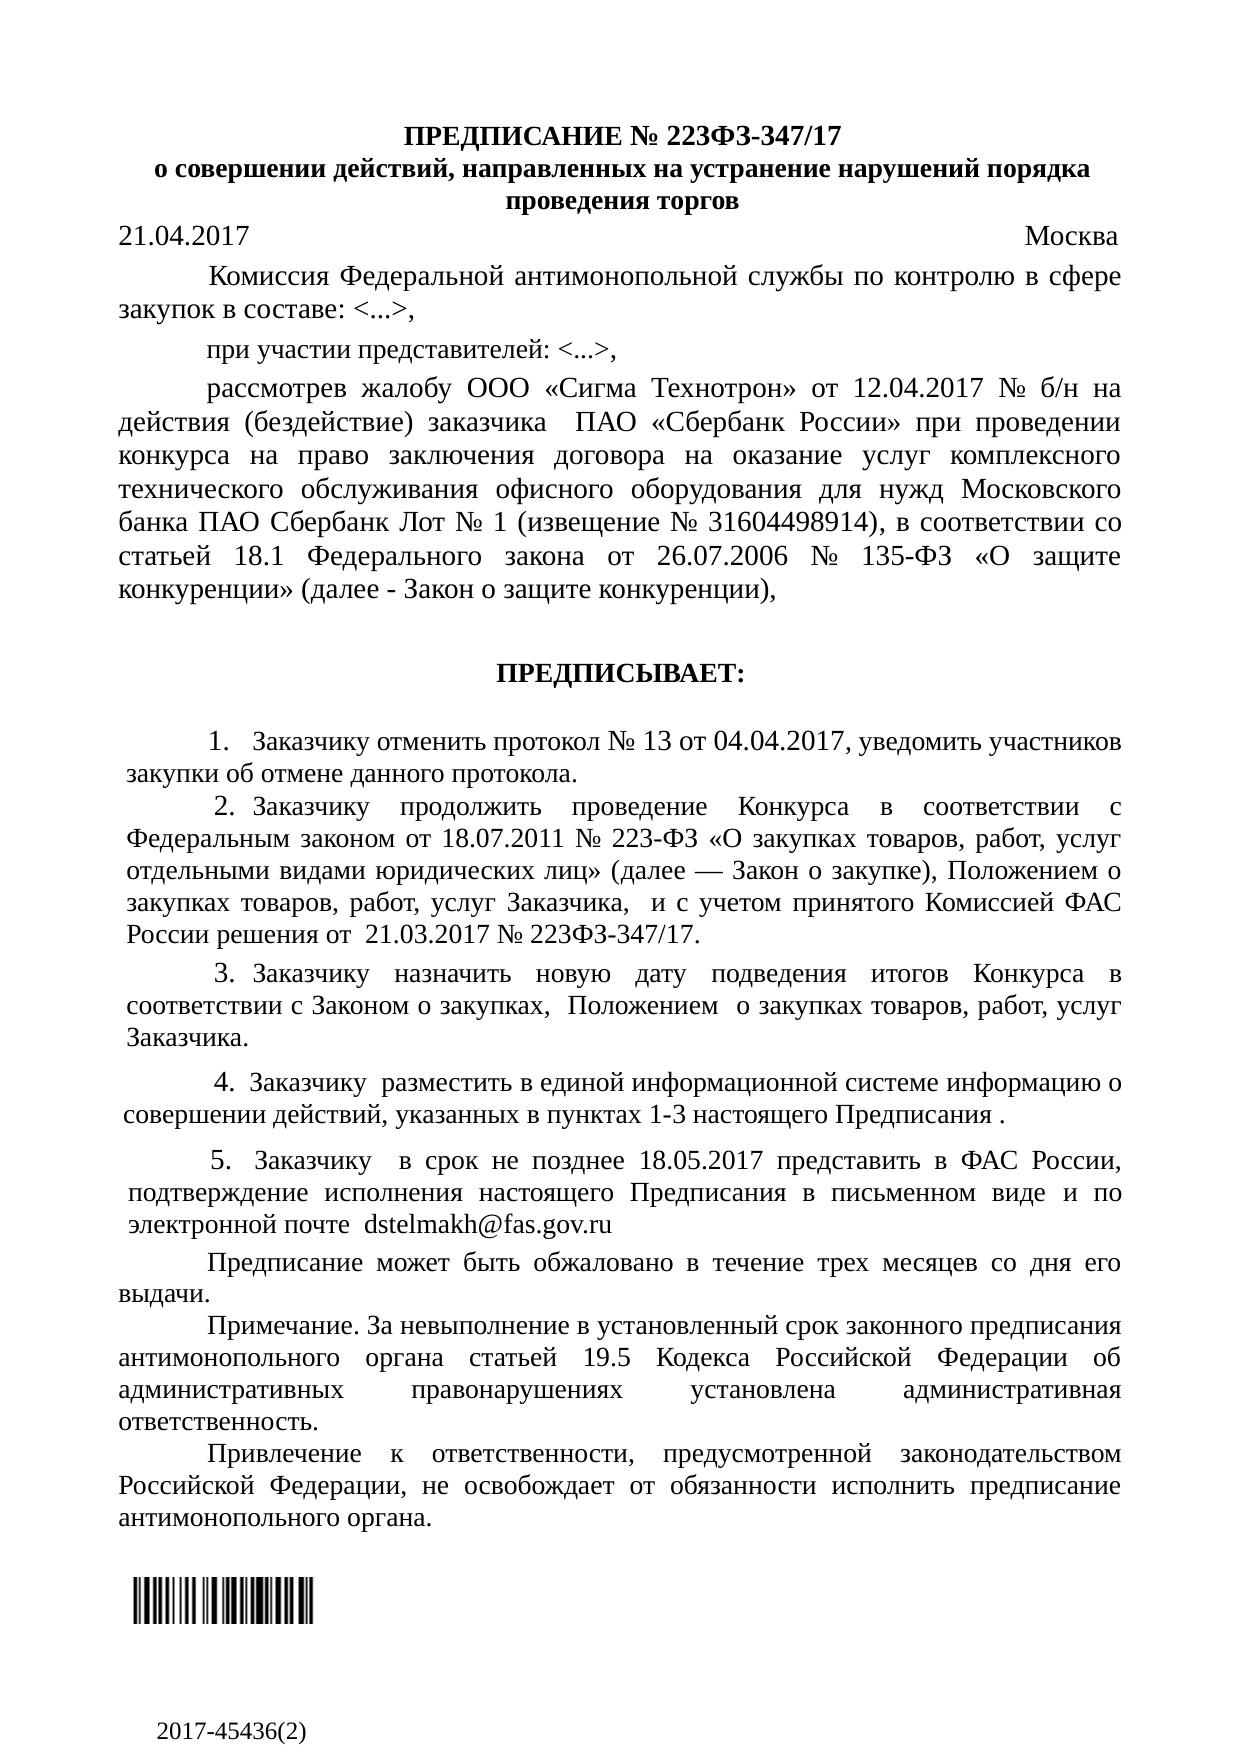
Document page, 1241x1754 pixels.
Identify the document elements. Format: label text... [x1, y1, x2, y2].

picture [118, 1577, 331, 1624]
list Заказчику разместить в единой информационной системе информацию о совершении действий, указанных в пунктах 1-3 настоящего Предписания . [123, 1064, 1122, 1130]
list Заказчику продолжить проведение Конкурса в соответствии с Федеральным законом от 18.07.2011 № 223-ФЗ «О закупках товаров, работ, услуг отдельными видами юридических лиц» (далее — Закон о закупке), Положением о закупках товаров, работ, услуг Заказчика, и с учетом принятого Комиссией ФАС России решения от 21.03.2017 № 223ФЗ-347/17. [126, 788, 1122, 949]
text о совершении действий, направленных на устранение нарушений порядка проведения торгов [123, 152, 1122, 215]
list Заказчику отменить протокол № 13 от 04.04.2017, уведомить участников закупки об отмене данного протокола. [126, 723, 1122, 788]
text Примечание. За невыполнение в установленный срок законного предписания антимонопольного органа статьей 19.5 Кодекса Российской Федерации об административных правонарушениях установлена административная ответственность. [118, 1309, 1122, 1436]
text Комиссия Федеральной антимонопольной службы по контролю в сфере закупок в составе: <...>, [118, 258, 1122, 325]
text 21.04.2017 Москва [118, 218, 1122, 252]
text ПРЕДПИСАНИЕ № 223ФЗ-347/17 [123, 118, 1122, 152]
text при участии представителей: <...>, [118, 331, 1122, 364]
text рассмотрев жалобу ООО «Сигма Технотрон» от 12.04.2017 № б/н на действия (бездействие) заказчика ПАО «Сбербанк России» при проведении конкурса на право заключения договора на оказание услуг комплексного технического обслуживания офисного оборудования для нужд Московского банка ПАО Сбербанк Лот № 1 (извещение № 31604498914), в соответствии со статьей 18.1 Федерального закона от 26.07.2006 № 135-ФЗ «О защите конкуренции» (далее - Закон о защите конкуренции), [118, 370, 1122, 605]
text ПРЕДПИСЫВАЕТ: [118, 656, 1122, 688]
text Предписание может быть обжаловано в течение трех месяцев со дня его выдачи. [118, 1245, 1122, 1309]
list Заказчику в срок не позднее 18.05.2017 представить в ФАС России, подтверждение исполнения настоящего Предписания в письменном виде и по электронной почте dstelmakh@fas.gov.ru [128, 1142, 1122, 1239]
list Заказчику назначить новую дату подведения итогов Конкурса в соответствии с Законом о закупках, Положением о закупках товаров, работ, услуг Заказчика. [126, 955, 1122, 1053]
text Привлечение к ответственности, предусмотренной законодательством Российской Федерации, не освобождает от обязанности исполнить предписание антимонопольного органа. [118, 1436, 1122, 1532]
